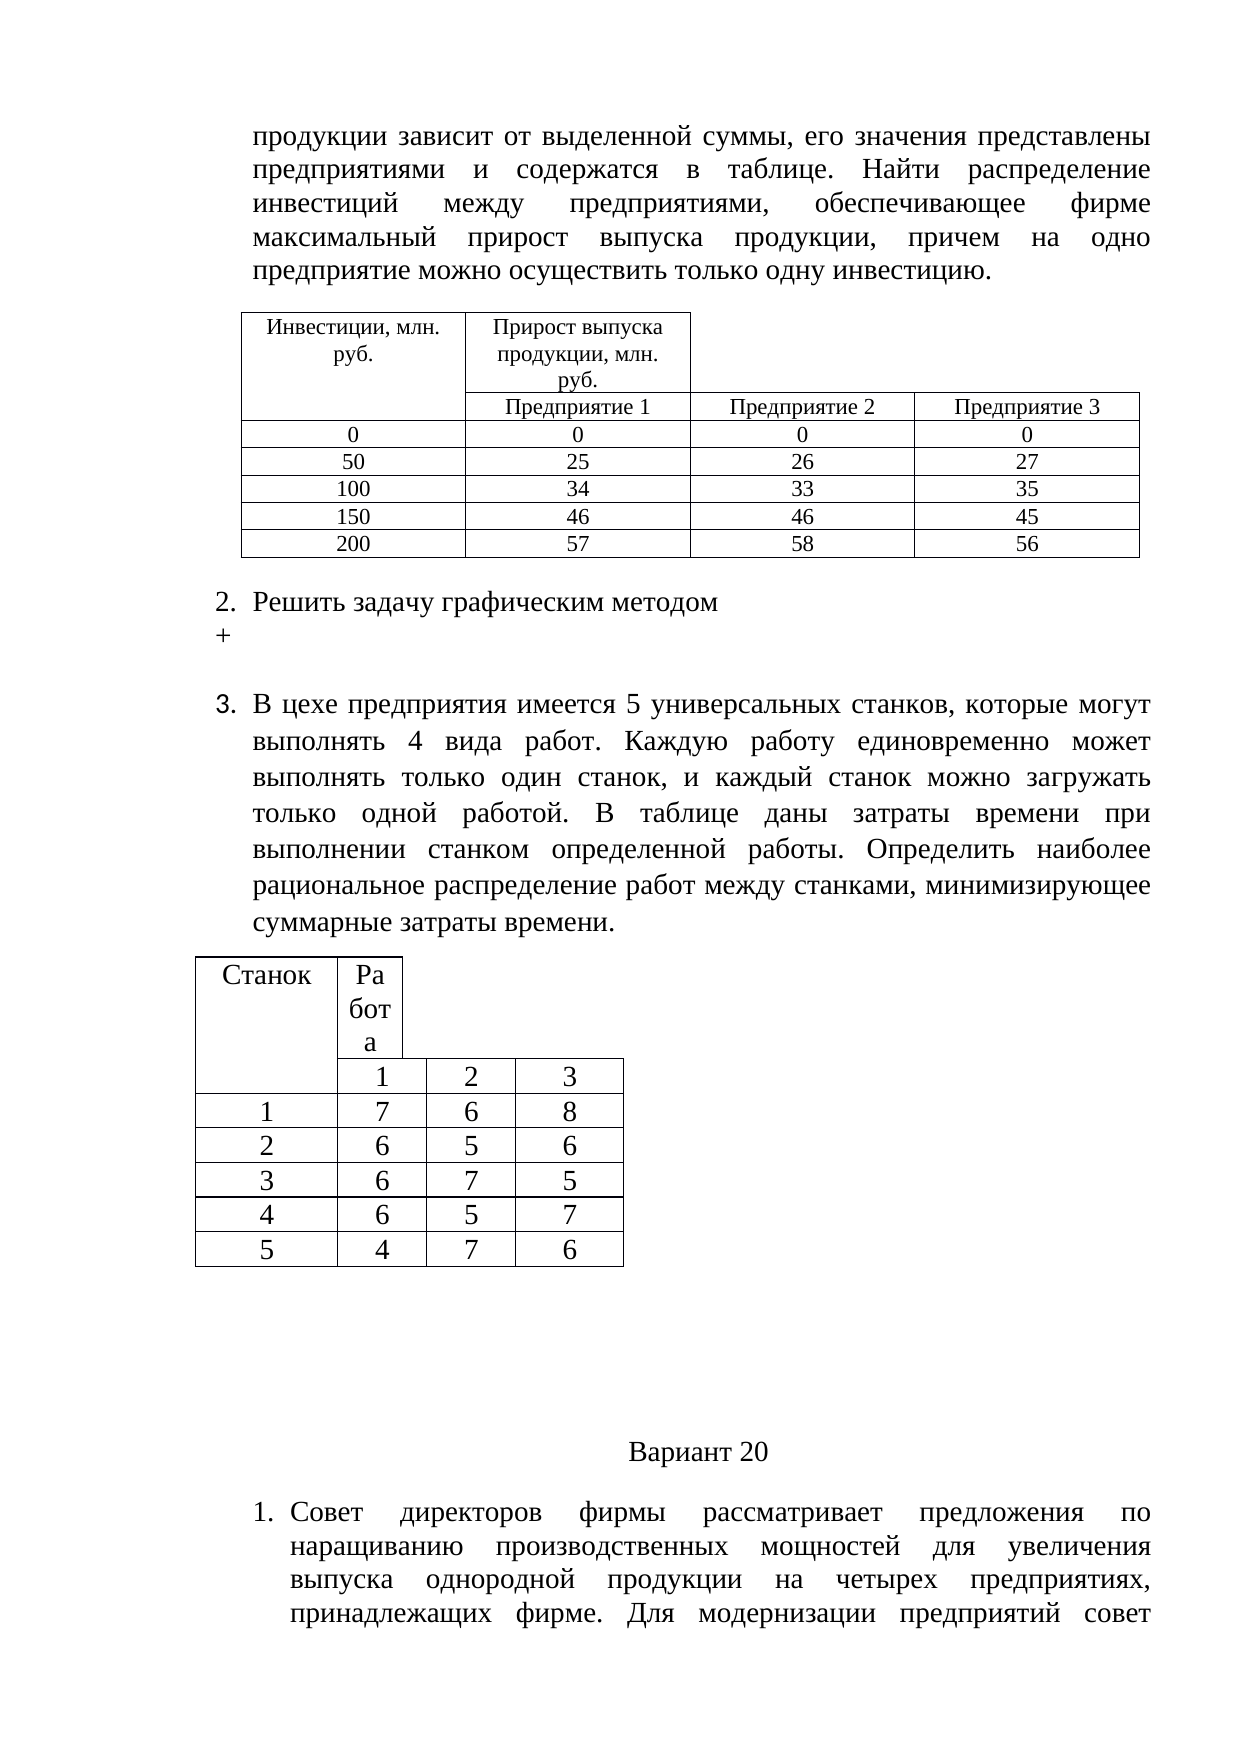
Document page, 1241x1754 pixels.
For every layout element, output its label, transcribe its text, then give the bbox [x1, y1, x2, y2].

table_cell 150 [242, 503, 465, 529]
table_cell 50 [242, 448, 465, 474]
table_cell 7 [427, 1163, 515, 1196]
table_cell 100 [242, 476, 465, 502]
table_cell 33 [691, 476, 914, 502]
table_cell 5 [196, 1232, 337, 1266]
table_cell 7 [516, 1198, 623, 1231]
table_cell 46 [691, 503, 914, 529]
table_cell 1 [196, 1094, 337, 1127]
table_cell 2 [427, 1059, 515, 1093]
table_cell 5 [427, 1128, 515, 1162]
table_cell 200 [242, 530, 465, 557]
table_cell Предприятие 3 [915, 393, 1139, 420]
text Вариант 20 [252, 1434, 1152, 1468]
list Решить задачу графическим методом [215, 584, 1152, 618]
table_header Станок [196, 958, 337, 1093]
list продукции зависит от выделенной суммы, его значения представлены предприятиями и содержатся в таблице. Найти распределение инвестиций между предприятиями, обеспечивающее фирме максимальный прирост выпуска продукции, причем на одно предприятие можно осуществить только одну инвестицию. [215, 118, 1152, 286]
table_cell 6 [427, 1094, 515, 1127]
table_cell 6 [338, 1163, 426, 1196]
table_cell 2 [196, 1128, 337, 1162]
table_header Инвестиции, млн. руб. [242, 313, 465, 420]
table_header Прирост выпуска продукции, млн. руб. [466, 313, 690, 392]
table_cell 7 [427, 1232, 515, 1266]
table_cell 0 [691, 421, 914, 447]
table_cell 3 [196, 1163, 337, 1196]
table_cell 4 [338, 1232, 426, 1266]
list Совет директоров фирмы рассматривает предложения по наращиванию производственных мощностей для увеличения выпуска однородной продукции на четырех предприятиях, принадлежащих фирме. Для модернизации предприятий совет [252, 1494, 1152, 1628]
table_cell 58 [691, 530, 914, 557]
table_cell 7 [338, 1094, 426, 1127]
table_cell 6 [338, 1128, 426, 1162]
table_cell 5 [427, 1198, 515, 1231]
table_cell 35 [915, 476, 1139, 502]
table_cell 4 [196, 1198, 337, 1231]
table_cell 25 [466, 448, 690, 474]
table_cell 26 [691, 448, 914, 474]
table_cell 0 [466, 421, 690, 447]
list В цехе предприятия имеется 5 универсальных станков, которые могут выполнять 4 вида работ. Каждую работу единовременно может выполнять только один станок, и каждый станок можно загружать только одной работой. В таблице даны затраты времени при выполнении станком определенной работы. Определить наиболее рациональное распределение работ между станками, минимизирующее суммарные затраты времени. [215, 685, 1152, 937]
table_cell 57 [466, 530, 690, 557]
text + [215, 618, 1152, 651]
table_cell 27 [915, 448, 1139, 474]
table_cell 6 [516, 1232, 623, 1266]
table_cell 0 [915, 421, 1139, 447]
table_cell 3 [516, 1059, 623, 1093]
table_cell Предприятие 1 [466, 393, 690, 420]
table_cell 5 [516, 1163, 623, 1196]
table_cell 0 [242, 421, 465, 447]
table_cell 6 [338, 1198, 426, 1231]
table_cell 46 [466, 503, 690, 529]
table_cell 45 [915, 503, 1139, 529]
table_cell Предприятие 2 [691, 393, 914, 420]
table_cell 34 [466, 476, 690, 502]
table_header Работа [338, 958, 402, 1058]
table_cell 56 [915, 530, 1139, 557]
table_cell 1 [338, 1059, 426, 1093]
table_cell 6 [516, 1128, 623, 1162]
table_cell 8 [516, 1094, 623, 1127]
